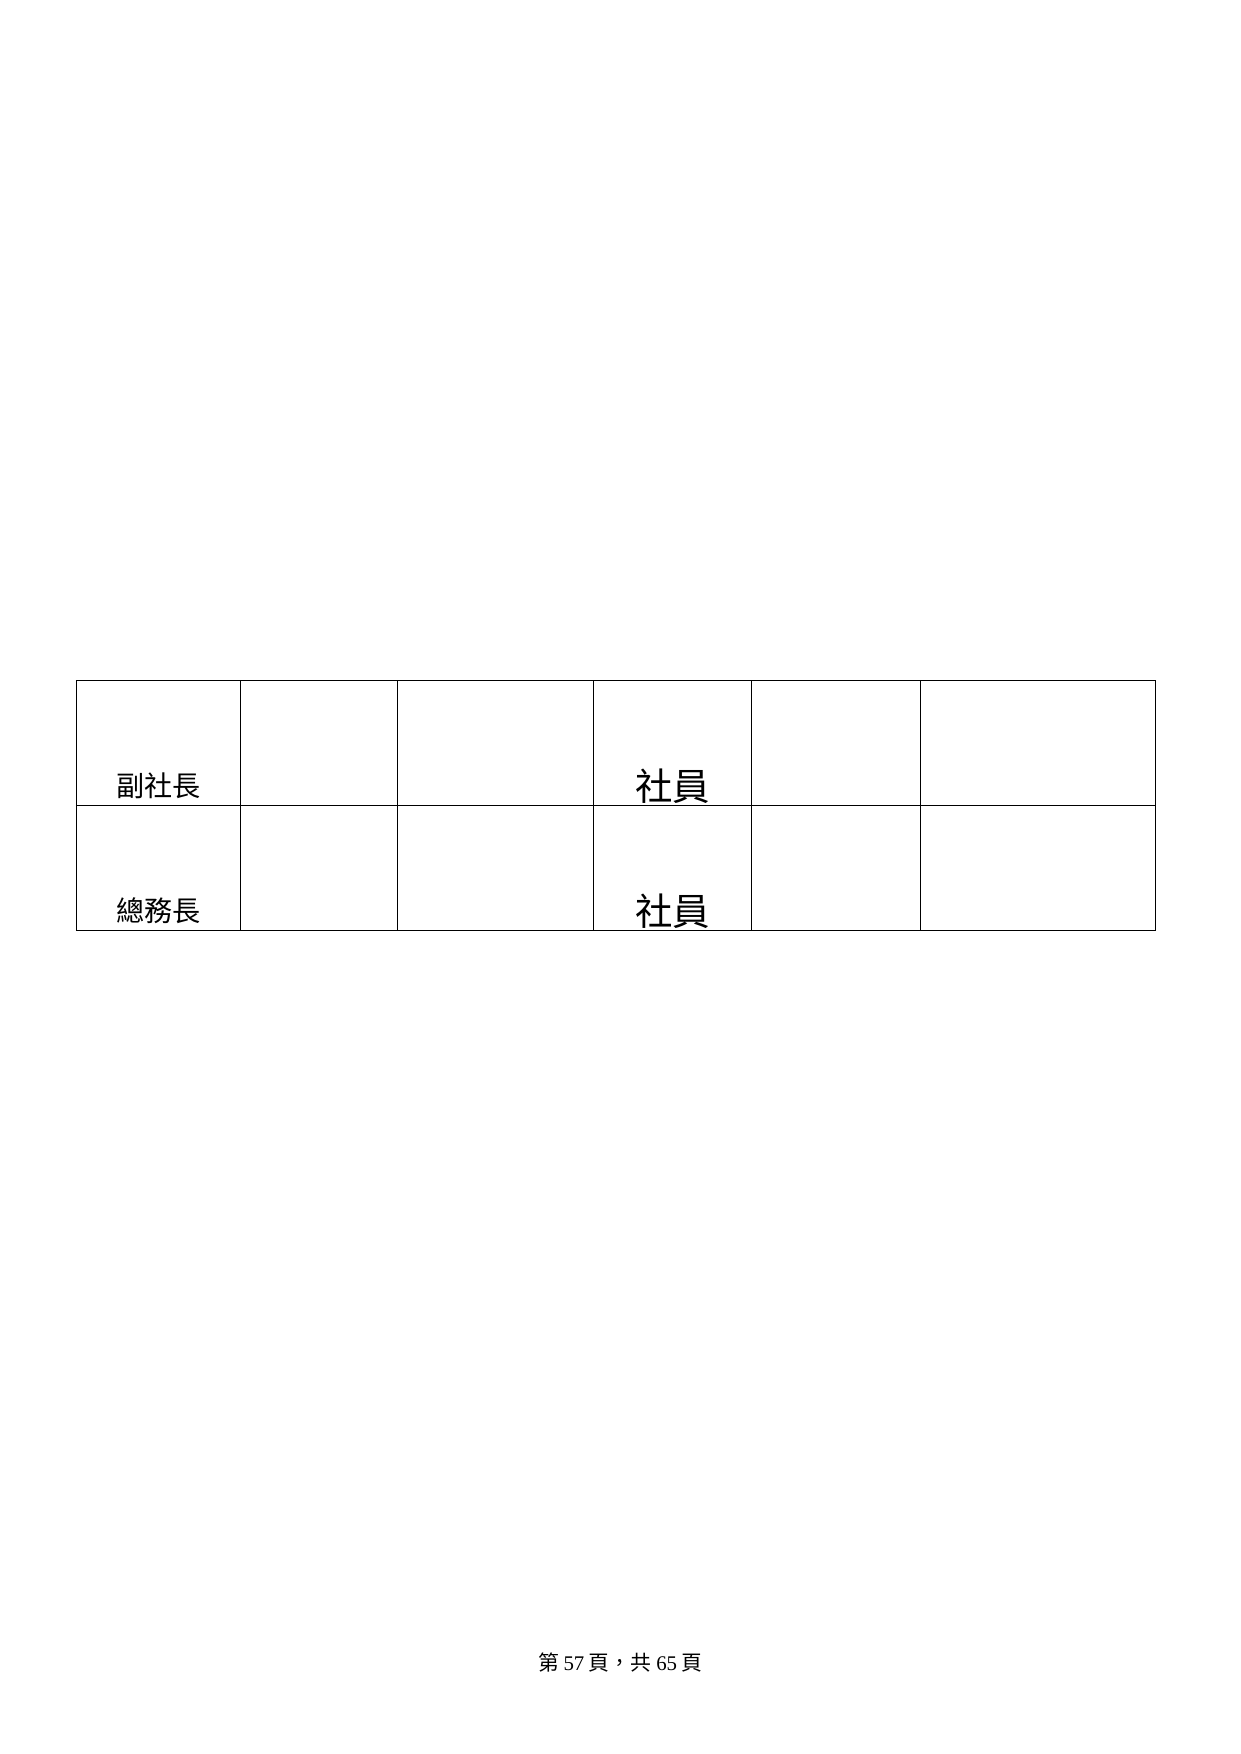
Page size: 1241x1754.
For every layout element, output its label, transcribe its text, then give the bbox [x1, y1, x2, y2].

table_cell [921, 681, 1155, 805]
table_cell [752, 806, 920, 930]
table_cell 副社長 [77, 681, 240, 805]
table_cell [752, 681, 920, 805]
table_cell 社員 [594, 681, 751, 805]
table_cell 社員 [594, 806, 751, 930]
table_cell [241, 681, 397, 805]
table_cell [241, 806, 397, 930]
table_cell [921, 806, 1155, 930]
table_cell [398, 806, 593, 930]
table_cell 總務長 [77, 806, 240, 930]
table_cell [398, 681, 593, 805]
